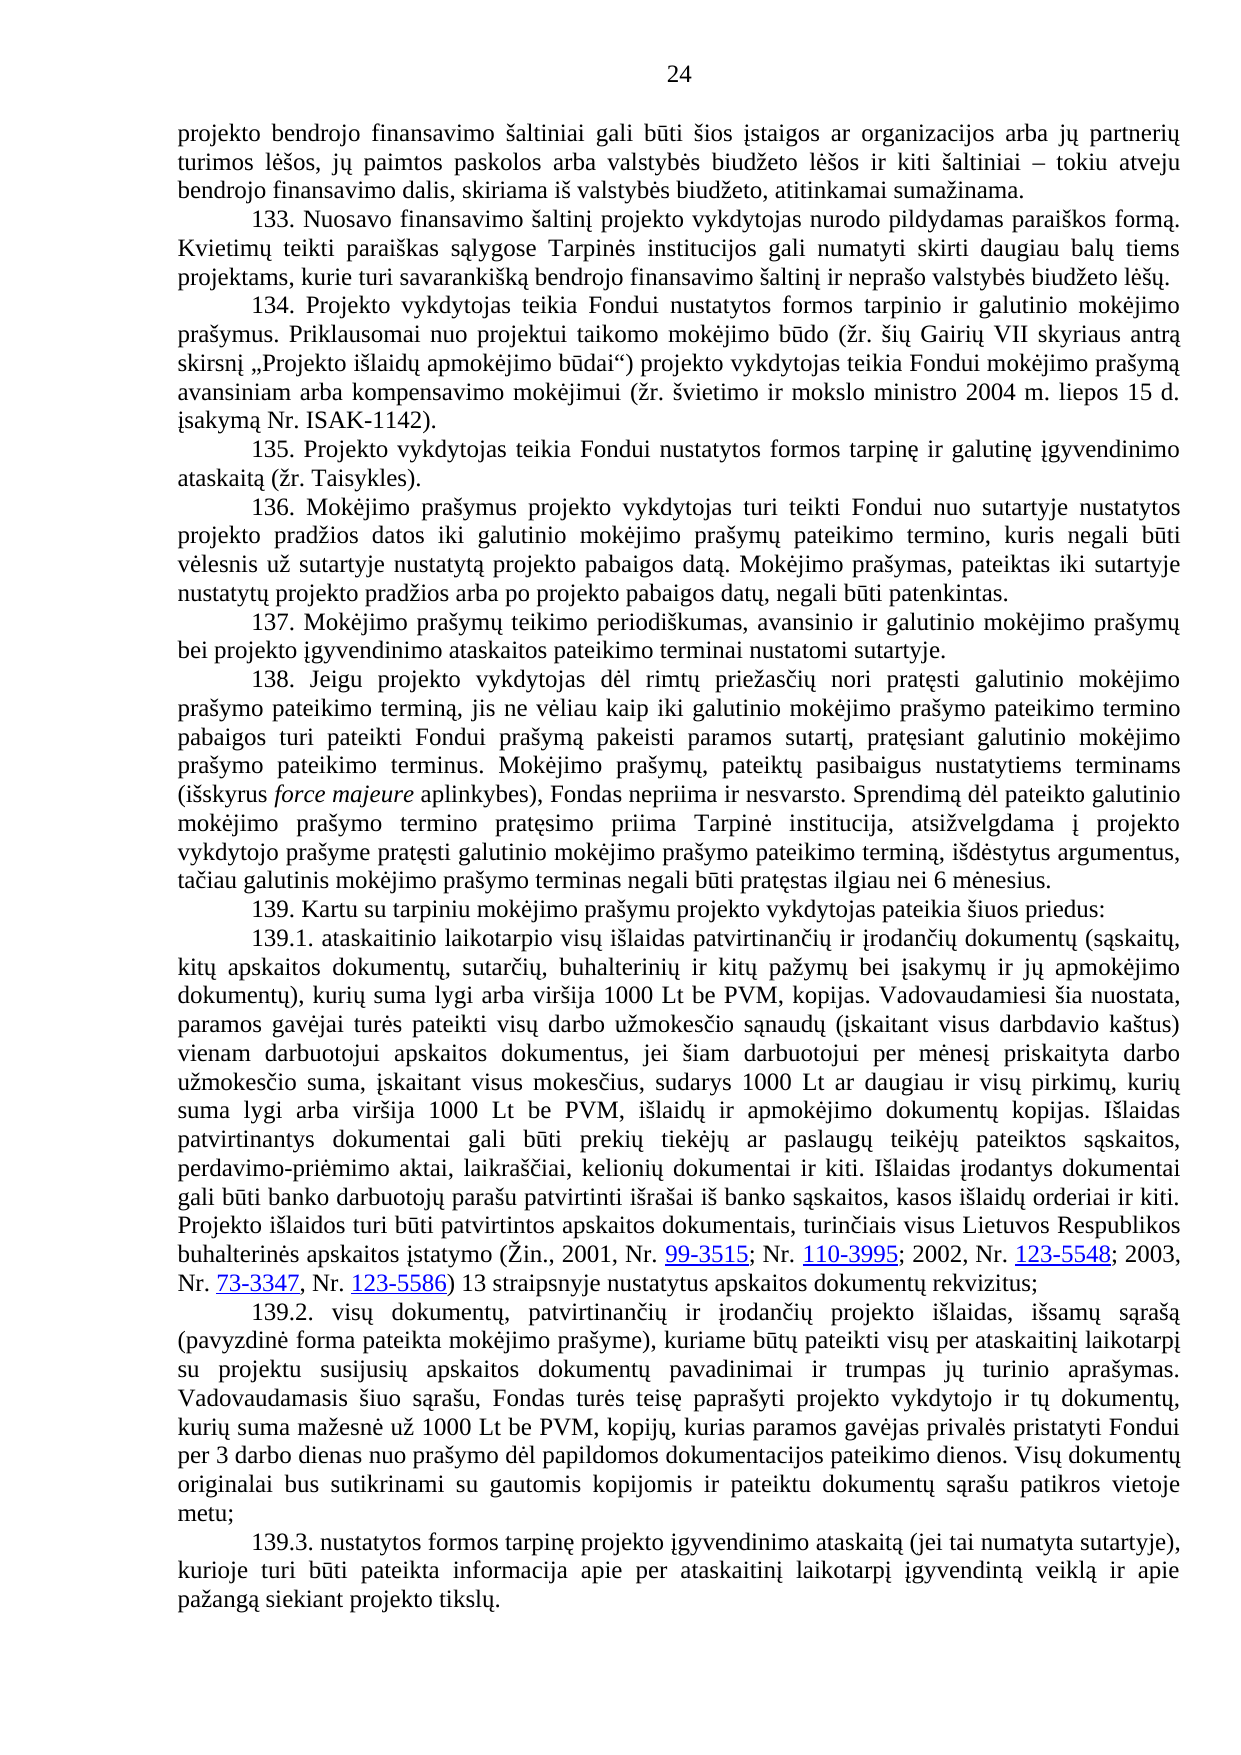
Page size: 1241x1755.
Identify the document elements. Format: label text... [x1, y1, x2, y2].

text 139.2. visų dokumentų, patvirtinančių ir įrodančių projekto išlaidas, išsamų sąrašą (pavyzdinė forma pateikta mokėjimo prašyme), kuriame būtų pateikti visų per ataskaitinį laikotarpį su projektu susijusių apskaitos dokumentų pavadinimai ir trumpas jų turinio aprašymas. Vadovaudamasis šiuo sąrašu, Fondas turės teisę paprašyti projekto vykdytojo ir tų dokumentų, kurių suma mažesnė už 1000 Lt be PVM, kopijų, kurias paramos gavėjas privalės pristatyti Fondui per 3 darbo dienas nuo prašymo dėl papildomos dokumentacijos pateikimo dienos. Visų dokumentų originalai bus sutikrinami su gautomis kopijomis ir pateiktu dokumentų sąrašu patikros vietoje metu; [177, 1297, 1181, 1527]
text 139. Kartu su tarpiniu mokėjimo prašymu projekto vykdytojas pateikia šiuos priedus: [177, 894, 1181, 923]
text 136. Mokėjimo prašymus projekto vykdytojas turi teikti Fondui nuo sutartyje nustatytos projekto pradžios datos iki galutinio mokėjimo prašymų pateikimo termino, kuris negali būti vėlesnis už sutartyje nustatytą projekto pabaigos datą. Mokėjimo prašymas, pateiktas iki sutartyje nustatytų projekto pradžios arba po projekto pabaigos datų, negali būti patenkintas. [177, 492, 1181, 607]
text 139.3. nustatytos formos tarpinę projekto įgyvendinimo ataskaitą (jei tai numatyta sutartyje), kurioje turi būti pateikta informacija apie per ataskaitinį laikotarpį įgyvendintą veiklą ir apie pažangą siekiant projekto tikslų. [177, 1527, 1181, 1613]
text 134. Projekto vykdytojas teikia Fondui nustatytos formos tarpinio ir galutinio mokėjimo prašymus. Priklausomai nuo projektui taikomo mokėjimo būdo (žr. šių Gairių VII skyriaus antrą skirsnį „Projekto išlaidų apmokėjimo būdai“) projekto vykdytojas teikia Fondui mokėjimo prašymą avansiniam arba kompensavimo mokėjimui (žr. švietimo ir mokslo ministro 2004 m. liepos 15 d. įsakymą Nr. ISAK-1142). [177, 291, 1181, 434]
text 135. Projekto vykdytojas teikia Fondui nustatytos formos tarpinę ir galutinę įgyvendinimo ataskaitą (žr. Taisykles). [177, 434, 1181, 492]
text 133. Nuosavo finansavimo šaltinį projekto vykdytojas nurodo pildydamas paraiškos formą. Kvietimų teikti paraiškas sąlygose Tarpinės institucijos gali numatyti skirti daugiau balų tiems projektams, kurie turi savarankišką bendrojo finansavimo šaltinį ir neprašo valstybės biudžeto lėšų. [177, 204, 1181, 291]
text 137. Mokėjimo prašymų teikimo periodiškumas, avansinio ir galutinio mokėjimo prašymų bei projekto įgyvendinimo ataskaitos pateikimo terminai nustatomi sutartyje. [177, 607, 1181, 664]
text 139.1. ataskaitinio laikotarpio visų išlaidas patvirtinančių ir įrodančių dokumentų (sąskaitų, kitų apskaitos dokumentų, sutarčių, buhalterinių ir kitų pažymų bei įsakymų ir jų apmokėjimo dokumentų), kurių suma lygi arba viršija 1000 Lt be PVM, kopijas. Vadovaudamiesi šia nuostata, paramos gavėjai turės pateikti visų darbo užmokesčio sąnaudų (įskaitant visus darbdavio kaštus) vienam darbuotojui apskaitos dokumentus, jei šiam darbuotojui per mėnesį priskaityta darbo užmokesčio suma, įskaitant visus mokesčius, sudarys 1000 Lt ar daugiau ir visų pirkimų, kurių suma lygi arba viršija 1000 Lt be PVM, išlaidų ir apmokėjimo dokumentų kopijas. Išlaidas patvirtinantys dokumentai gali būti prekių tiekėjų ar paslaugų teikėjų pateiktos sąskaitos, perdavimo-priėmimo aktai, laikraščiai, kelionių dokumentai ir kiti. Išlaidas įrodantys dokumentai gali būti banko darbuotojų parašu patvirtinti išrašai iš banko sąskaitos, kasos išlaidų orderiai ir kiti. Projekto išlaidos turi būti patvirtintos apskaitos dokumentais, turinčiais visus Lietuvos Respublikos buhalterinės apskaitos įstatymo (Žin., 2001, Nr. 99-3515; Nr. 110-3995; 2002, Nr. 123-5548; 2003, Nr. 73-3347, Nr. 123-5586) 13 straipsnyje nustatytus apskaitos dokumentų rekvizitus; [177, 923, 1181, 1297]
text 138. Jeigu projekto vykdytojas dėl rimtų priežasčių nori pratęsti galutinio mokėjimo prašymo pateikimo terminą, jis ne vėliau kaip iki galutinio mokėjimo prašymo pateikimo termino pabaigos turi pateikti Fondui prašymą pakeisti paramos sutartį, pratęsiant galutinio mokėjimo prašymo pateikimo terminus. Mokėjimo prašymų, pateiktų pasibaigus nustatytiems terminams (išskyrus force majeure aplinkybes), Fondas nepriima ir nesvarsto. Sprendimą dėl pateikto galutinio mokėjimo prašymo termino pratęsimo priima Tarpinė institucija, atsižvelgdama į projekto vykdytojo prašyme pratęsti galutinio mokėjimo prašymo pateikimo terminą, išdėstytus argumentus, tačiau galutinis mokėjimo prašymo terminas negali būti pratęstas ilgiau nei 6 mėnesius. [177, 664, 1181, 894]
text projekto bendrojo finansavimo šaltiniai gali būti šios įstaigos ar organizacijos arba jų partnerių turimos lėšos, jų paimtos paskolos arba valstybės biudžeto lėšos ir kiti šaltiniai – tokiu atveju bendrojo finansavimo dalis, skiriama iš valstybės biudžeto, atitinkamai sumažinama. [177, 118, 1181, 204]
